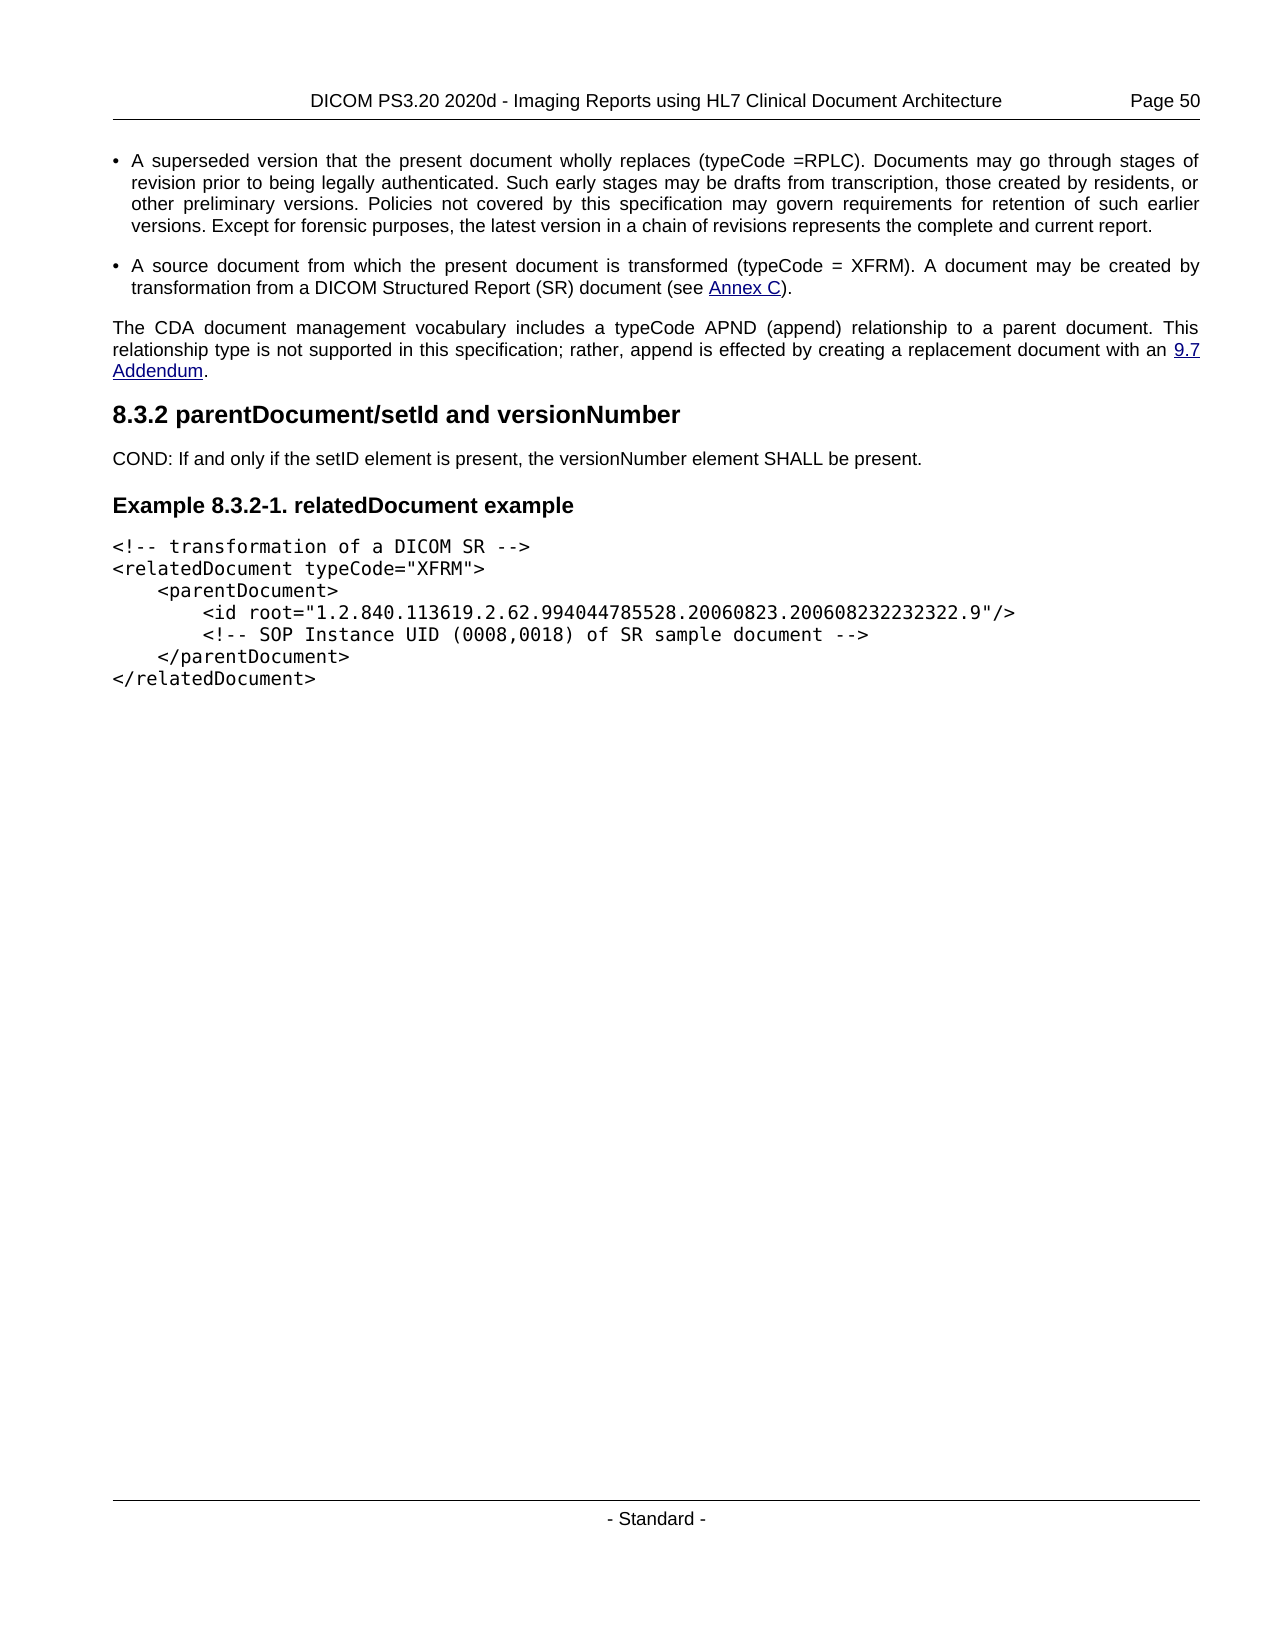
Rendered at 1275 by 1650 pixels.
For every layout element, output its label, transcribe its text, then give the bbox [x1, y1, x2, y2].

text 8.3.2 parentDocument/setId and versionNumber [112, 400, 1200, 429]
text <!-- transformation of a DICOM SR --> <relatedDocument typeCode="XFRM"> <parentDocument> <id root="1.2.840.113619.2.62.994044785528.20060823.200608232232322.9"/> <!-- SOP Instance UID (0008,0018) of SR sample document --> </parentDocument> </relatedDocument> [112, 536, 1200, 689]
text The CDA document management vocabulary includes a typeCode APND (append) relationship to a parent document. This relationship type is not supported in this specification; rather, append is effected by creating a replacement document with an 9.7 Addendum. [112, 317, 1200, 382]
text COND: If and only if the setID element is present, the versionNumber element SHALL be present. [112, 448, 1200, 469]
text • A source document from which the present document is transformed (typeCode = XFRM). A document may be created by transformation from a DICOM Structured Report (SR) document (see Annex C). [112, 255, 1200, 298]
text Example 8.3.2-1. relatedDocument example [112, 492, 1200, 518]
text • A superseded version that the present document wholly replaces (typeCode =RPLC). Documents may go through stages of revision prior to being legally authenticated. Such early stages may be drafts from transcription, those created by residents, or other preliminary versions. Policies not covered by this specification may govern requirements for retention of such earlier versions. Except for forensic purposes, the latest version in a chain of revisions represents the complete and current report. [112, 150, 1200, 236]
